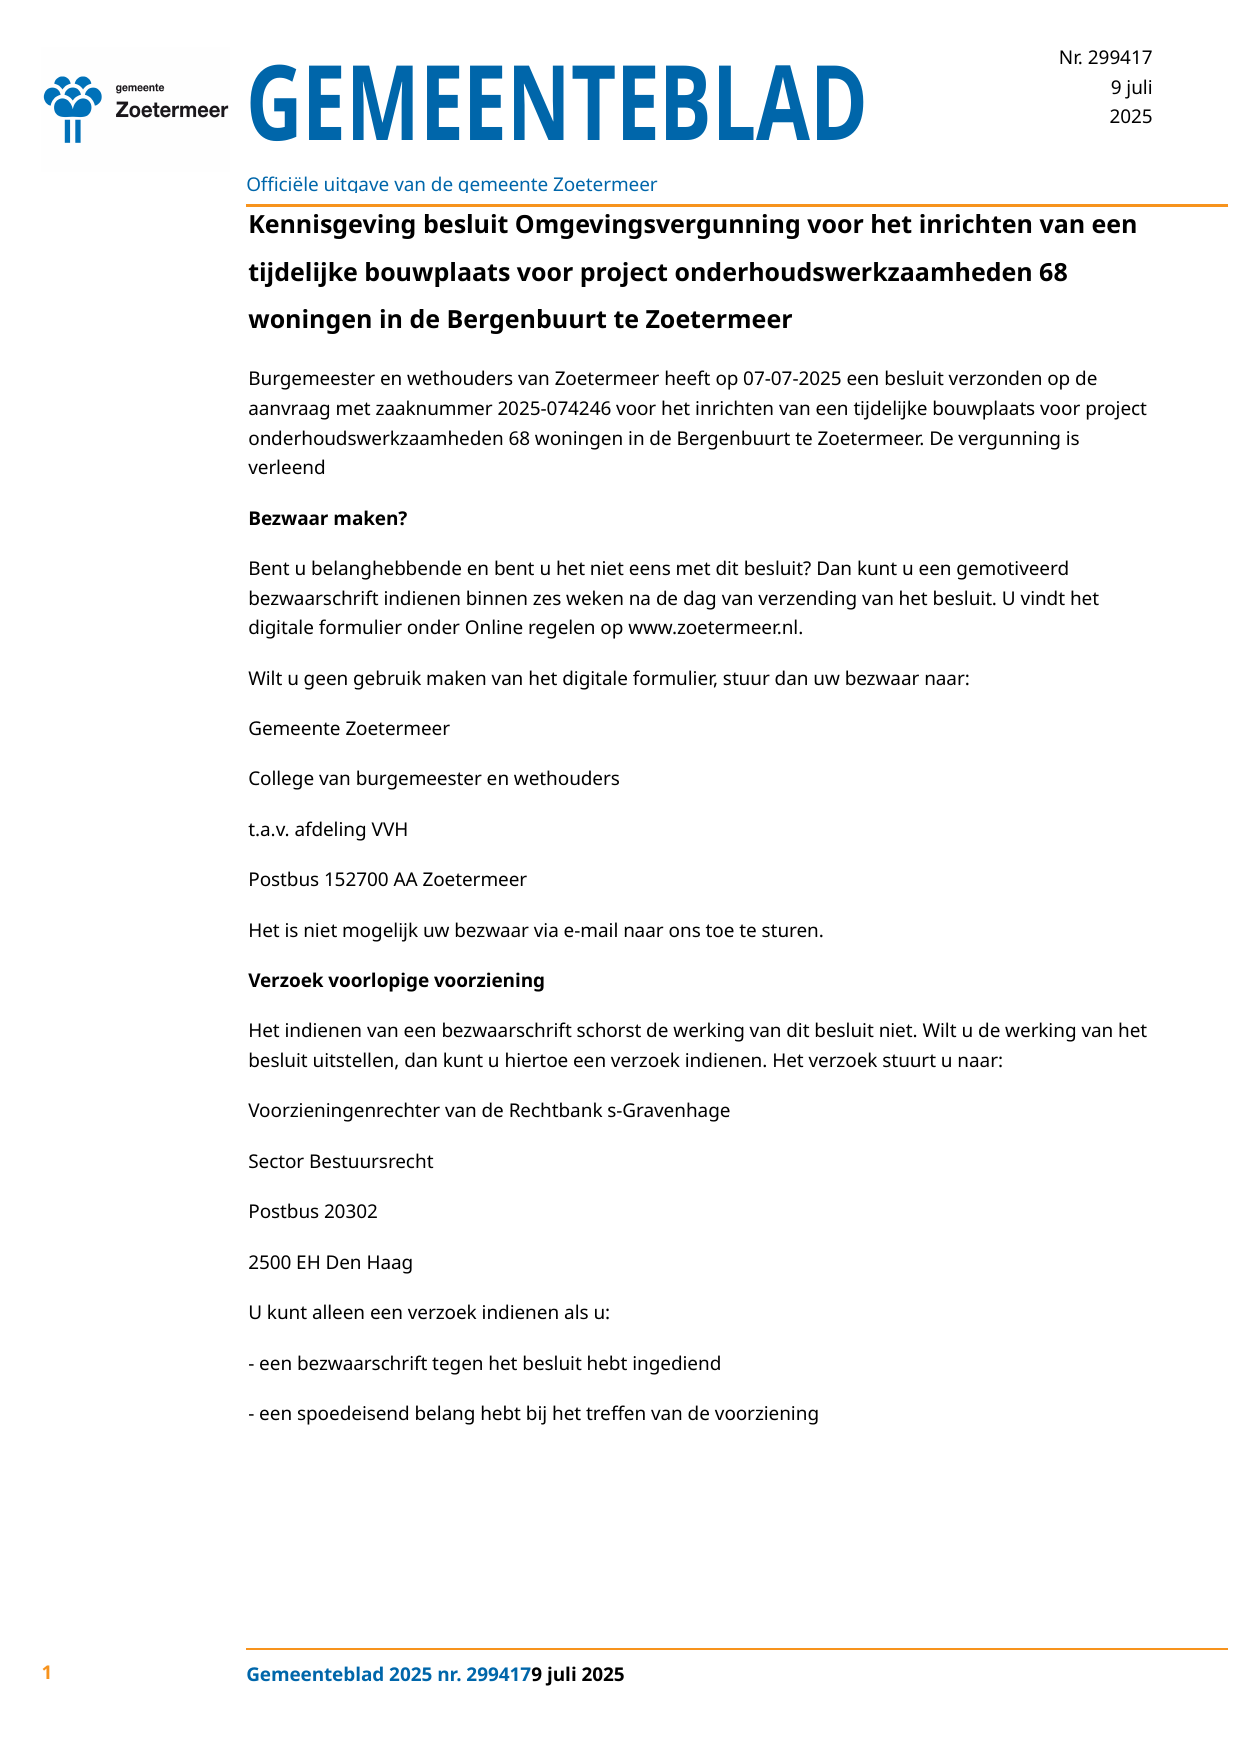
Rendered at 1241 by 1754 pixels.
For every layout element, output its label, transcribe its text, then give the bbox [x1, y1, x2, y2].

text 2500 EH Den Haag [248, 1249, 1152, 1274]
picture [41, 47, 231, 172]
text U kunt alleen een verzoek indienen als u: [248, 1299, 1152, 1325]
text College van burgemeester en wethouders [248, 766, 1152, 791]
text Het indienen van een bezwaarschrift schorst de werking van dit besluit niet. Wilt u de werking van het besluit uitstellen, dan kunt u hiertoe een verzoek indienen. Het verzoek stuurt u naar: [248, 1018, 1152, 1073]
text Het is niet mogelijk uw bezwaar via e-mail naar ons toe te sturen. [248, 917, 1152, 942]
text - een spoedeisend belang hebt bij het treffen van de voorziening [248, 1400, 1152, 1426]
text Burgemeester en wethouders van Zoetermeer heeft op 07-07-2025 een besluit verzonden op de aanvraag met zaaknummer 2025-074246 voor het inrichten van een tijdelijke bouwplaats voor project onderhoudswerkzaamheden 68 woningen in de Bergenbuurt te Zoetermeer. De vergunning is verleend [248, 366, 1152, 480]
text Verzoek voorlopige voorziening [248, 967, 1152, 993]
text Wilt u geen gebruik maken van het digitale formulier, stuur dan uw bezwaar naar: [248, 665, 1152, 690]
text - een bezwaarschrift tegen het besluit hebt ingediend [248, 1350, 1152, 1375]
text Bezwaar maken? [248, 505, 1152, 530]
text Postbus 20302 [248, 1198, 1152, 1224]
text Postbus 152700 AA Zoetermeer [248, 866, 1152, 892]
text Voorzieningenrechter van de Rechtbank s-Gravenhage [248, 1098, 1152, 1123]
text Kennisgeving besluit Omgevingsvergunning voor het inrichten van een tijdelijke bouwplaats voor project onderhoudswerkzaamheden 68 woningen in de Bergenbuurt te Zoetermeer [248, 207, 1152, 336]
text t.a.v. afdeling VVH [248, 816, 1152, 842]
text Sector Bestuursrecht [248, 1148, 1152, 1174]
text Bent u belanghebbende en bent u het niet eens met dit besluit? Dan kunt u een gemotiveerd bezwaarschrift indienen binnen zes weken na de dag van verzending van het besluit. U vindt het digitale formulier onder Online regelen op www.zoetermeer.nl. [248, 555, 1152, 640]
text Gemeente Zoetermeer [248, 715, 1152, 741]
